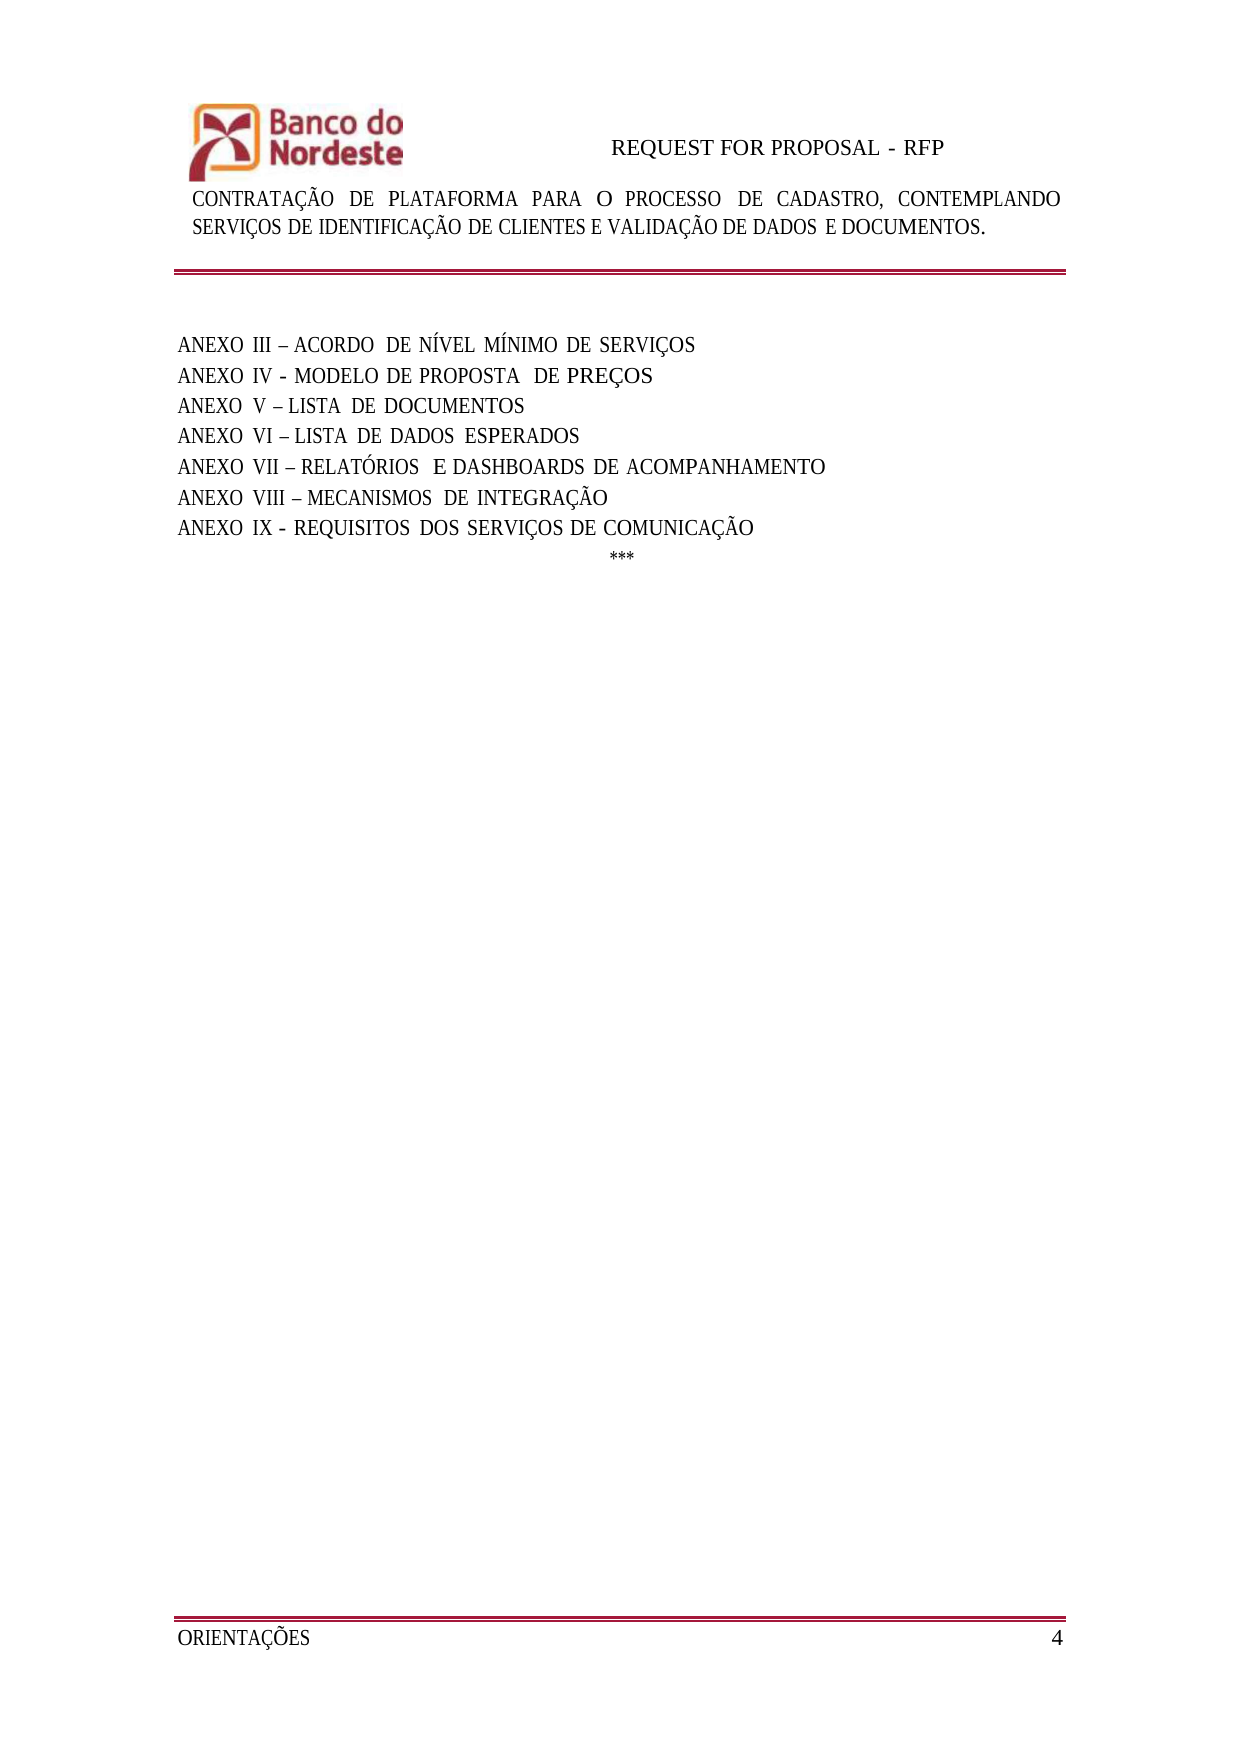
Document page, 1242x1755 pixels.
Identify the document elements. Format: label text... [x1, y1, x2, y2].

text ANEXO VII – RELATÓRIOS E DASHBOARDS DE ACOMPANHAMENTO ANEXO VIII – MECANISMOS DE INTEGRAÇÃO [177, 453, 835, 510]
text ANEXO III – ACORDO DE NÍVEL MÍNIMO DE SERVIÇOS ANEXO IV - MODELO DE PROPOSTA DE PREÇOS ANEXO V – LISTA DE DOCUMENTOS [177, 332, 705, 418]
text ANEXO IX - REQUISITOS DOS SERVIÇOS DE COMUNICAÇÃO [177, 514, 1083, 540]
text *** [604, 544, 640, 571]
text ANEXO VI – LISTA DE DADOS ESPERADOS [177, 423, 1083, 449]
